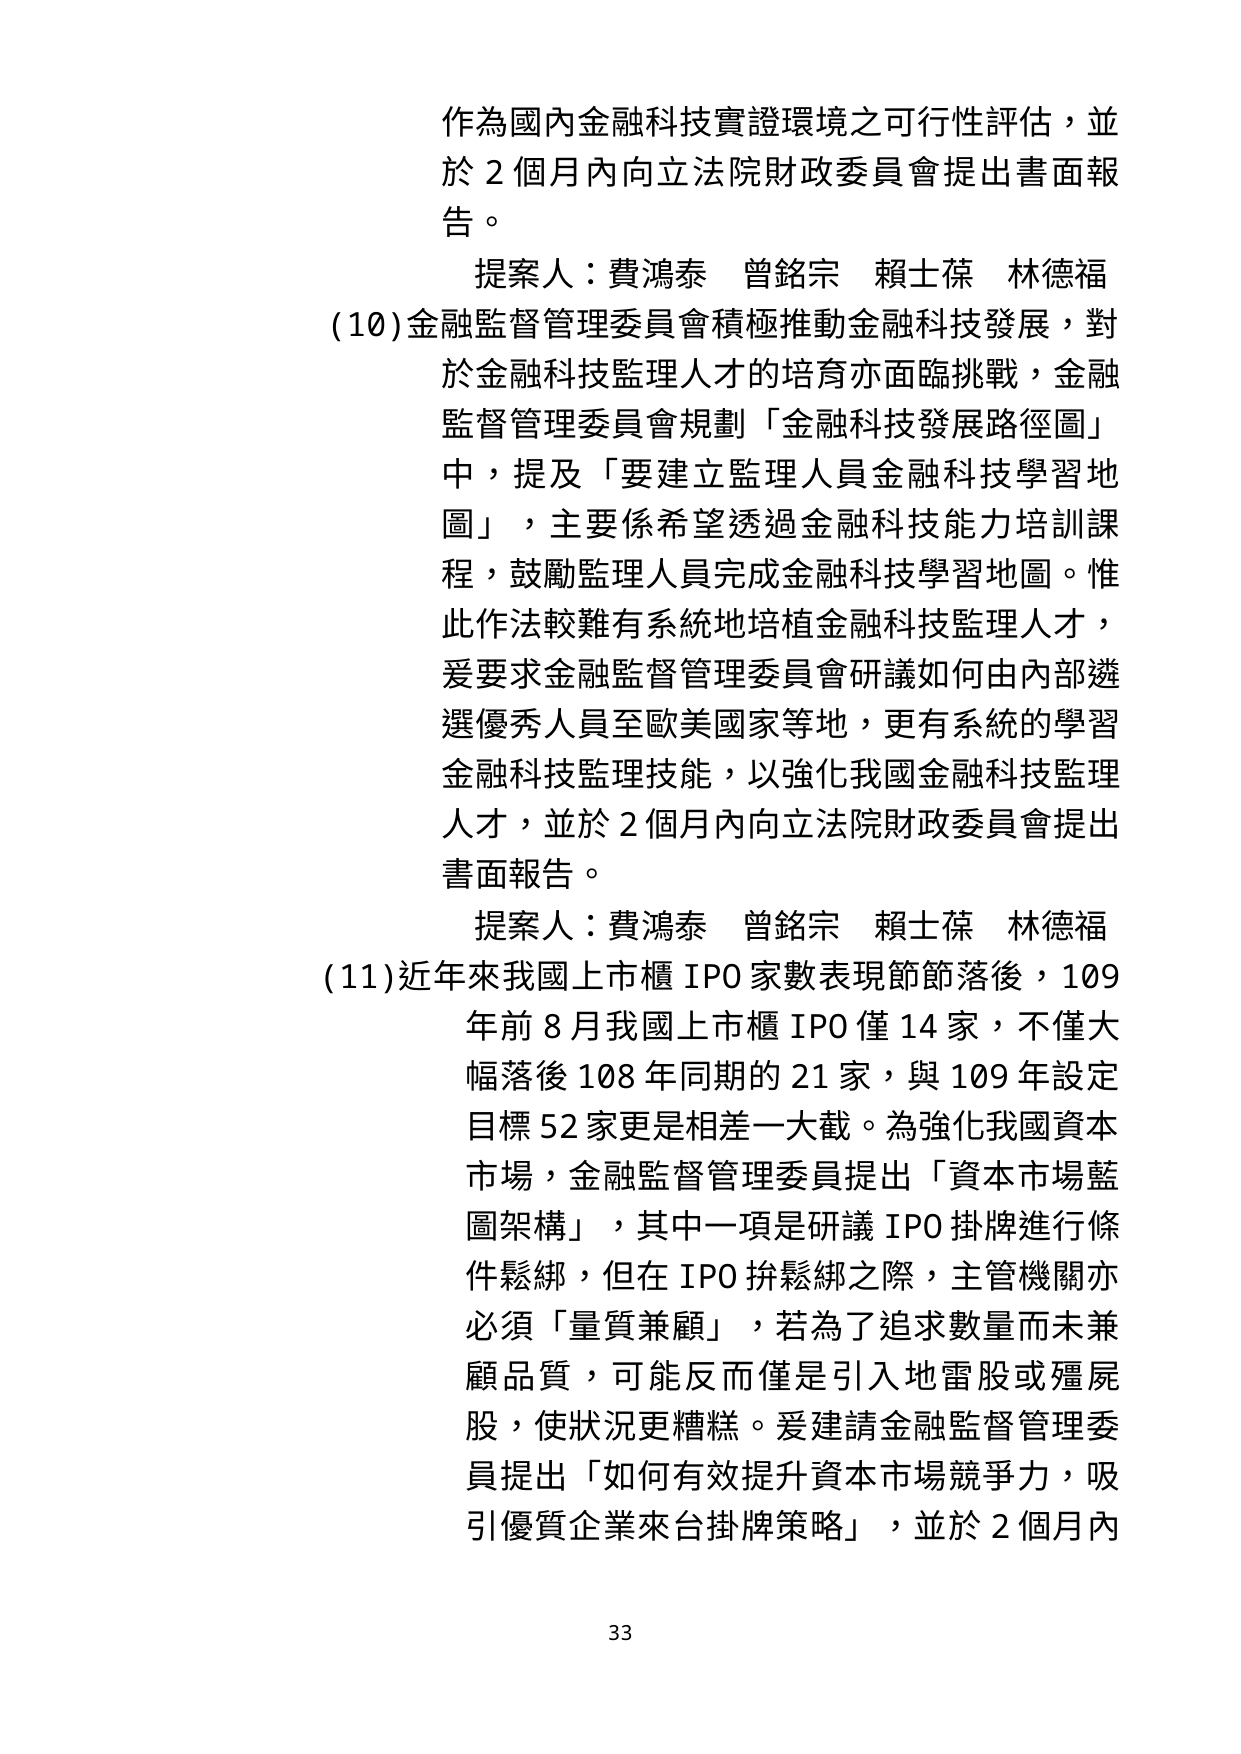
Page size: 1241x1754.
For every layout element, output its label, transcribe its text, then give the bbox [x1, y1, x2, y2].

list 作為國內金融科技實證環境之可行性評估，並於2個月內向立法院財政委員會提出書面報告。 [326, 94, 1120, 244]
text 提案人：費鴻泰 曾銘宗 賴士葆 林德福 [474, 897, 1120, 949]
list 金融監督管理委員會積極推動金融科技發展，對於金融科技監理人才的培育亦面臨挑戰，金融監督管理委員會規劃「金融科技發展路徑圖」中，提及「要建立監理人員金融科技學習地圖」，主要係希望透過金融科技能力培訓課程，鼓勵監理人員完成金融科技學習地圖。惟此作法較難有系統地培植金融科技監理人才，爰要求金融監督管理委員會研議如何由內部遴選優秀人員至歐美國家等地，更有系統的學習金融科技監理技能，以強化我國金融科技監理人才，並於2個月內向立法院財政委員會提出書面報告。 [326, 297, 1120, 897]
text 提案人：費鴻泰 曾銘宗 賴士葆 林德福 [474, 244, 1120, 297]
list 近年來我國上市櫃IPO家數表現節節落後，109年前8月我國上市櫃IPO僅14家，不僅大幅落後108年同期的21家，與109年設定目標52家更是相差一大截。為強化我國資本市場，金融監督管理委員提出「資本市場藍圖架構」，其中一項是研議IPO掛牌進行條件鬆綁，但在IPO拚鬆綁之際，主管機關亦必須「量質兼顧」，若為了追求數量而未兼顧品質，可能反而僅是引入地雷股或殭屍股，使狀況更糟糕。爰建請金融監督管理委員提出「如何有效提升資本市場競爭力，吸引優質企業來台掛牌策略」，並於2個月內 [319, 949, 1120, 1549]
